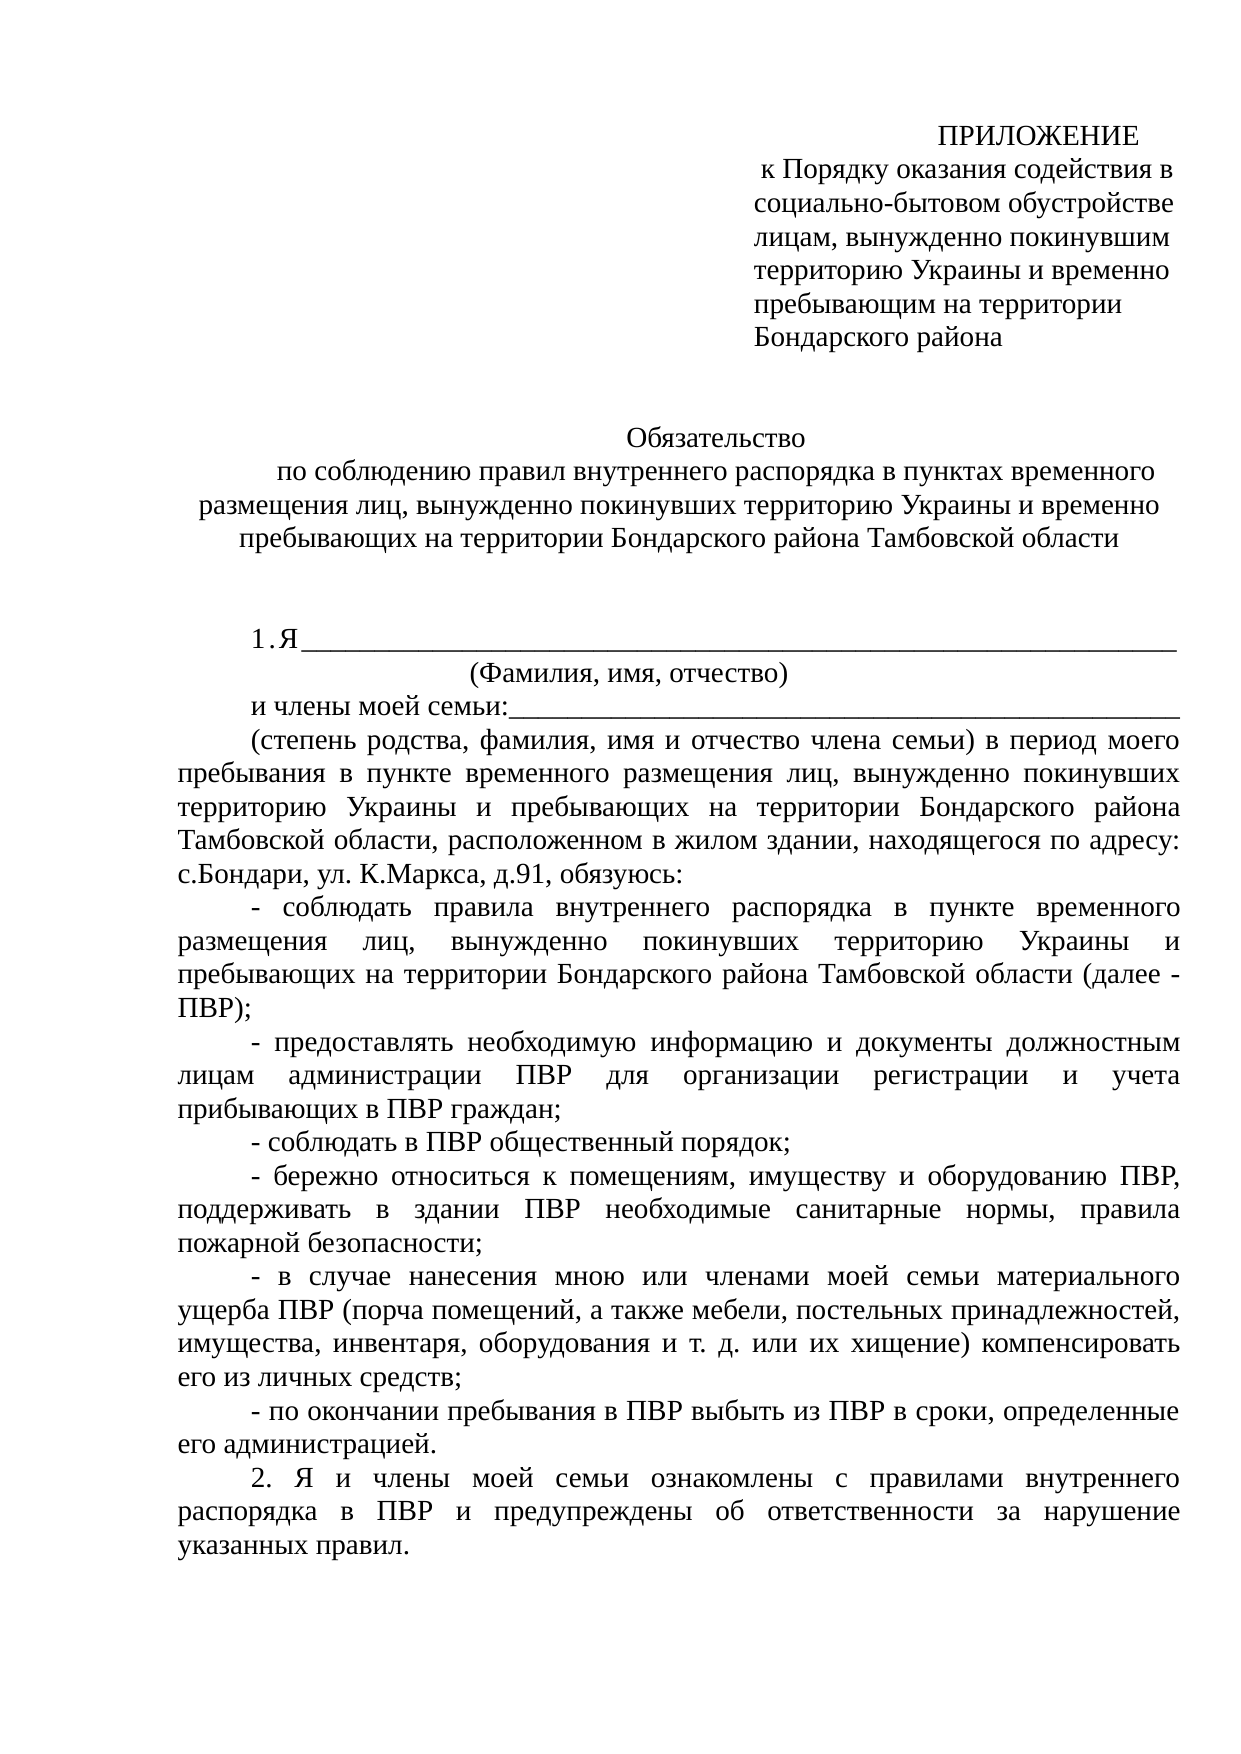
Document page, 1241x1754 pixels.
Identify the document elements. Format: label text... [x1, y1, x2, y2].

text (Фамилия, имя, отчество) [177, 655, 1181, 688]
text социально-бытовом обустройстве [177, 185, 1181, 219]
text - по окончании пребывания в ПВР выбыть из ПВР в сроки, определенные его администрацией. [177, 1393, 1181, 1460]
text Бондарского района [177, 319, 1181, 353]
text 1.Я____________________________________________________________ [177, 621, 1181, 655]
text ПРИЛОЖЕНИЕ к Порядку оказания содействия в [177, 118, 1181, 185]
text 2. Я и члены моей семьи ознакомлены с правилами внутреннего распорядка в ПВР и предупреждены об ответственности за нарушение указанных правил. [177, 1460, 1181, 1560]
text лицам, вынужденно покинувшим [177, 219, 1181, 252]
text по соблюдению правил внутреннего распорядка в пунктах временного размещения лиц, вынужденно покинувших территорию Украины и временно пребывающих на территории Бондарского района Тамбовской области [177, 453, 1181, 554]
text территорию Украины и временно [177, 252, 1181, 286]
text - в случае нанесения мною или членами моей семьи материального ущерба ПВР (порча помещений, а также мебели, постельных принадлежностей, имущества, инвентаря, оборудования и т. д. или их хищение) компенсировать его из личных средств; [177, 1258, 1181, 1393]
text - бережно относиться к помещениям, имуществу и оборудованию ПВР, поддерживать в здании ПВР необходимые санитарные нормы, правила пожарной безопасности; [177, 1158, 1181, 1258]
text пребывающим на территории [177, 286, 1181, 319]
text Обязательство [177, 420, 1181, 453]
text - соблюдать в ПВР общественный порядок; [177, 1124, 1181, 1158]
text и члены моей семьи:______________________________________________ [177, 688, 1181, 722]
text - соблюдать правила внутреннего распорядка в пункте временного размещения лиц, вынужденно покинувших территорию Украины и пребывающих на территории Бондарского района Тамбовской области (далее - ПВР); [177, 889, 1181, 1024]
text - предоставлять необходимую информацию и документы должностным лицам администрации ПВР для организации регистрации и учета прибывающих в ПВР граждан; [177, 1024, 1181, 1124]
text (степень родства, фамилия, имя и отчество члена семьи) в период моего пребывания в пункте временного размещения лиц, вынужденно покинувших территорию Украины и пребывающих на территории Бондарского района Тамбовской области, расположенном в жилом здании, находящегося по адресу: с.Бондари, ул. К.Маркса, д.91, обязуюсь: [177, 722, 1181, 889]
